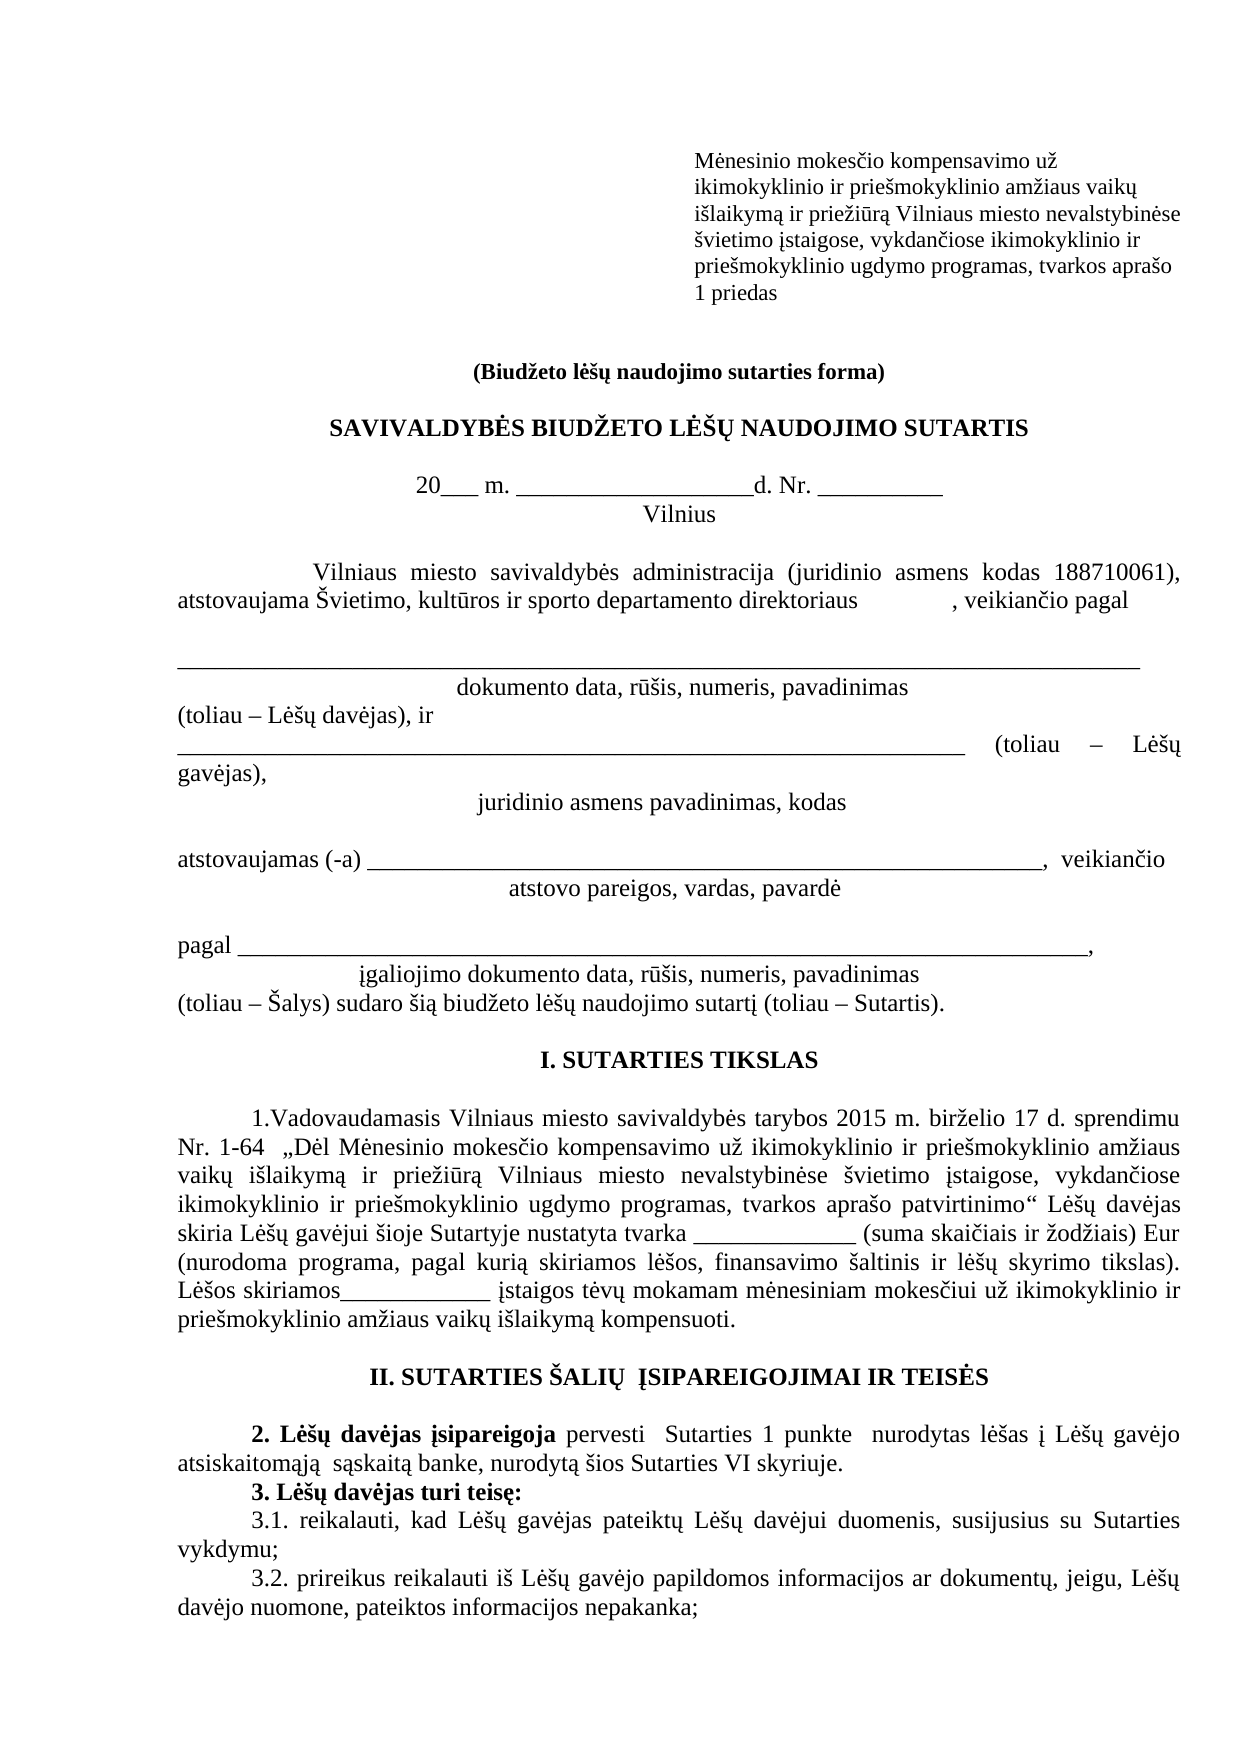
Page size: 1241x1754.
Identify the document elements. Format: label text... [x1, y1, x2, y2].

text Vilniaus miesto savivaldybės administracija (juridinio asmens kodas 188710061), atstovaujama Švietimo, kultūros ir sporto departamento direktoriaus , veikiančio pagal [177, 557, 1181, 614]
text atstovo pareigos, vardas, pavardė [177, 873, 1181, 902]
text _____________________________________________________________________________ [177, 643, 1181, 672]
text Vilnius [177, 499, 1181, 528]
text 3.1. reikalauti, kad Lėšų gavėjas pateiktų Lėšų davėjui duomenis, susijusius su Sutarties vykdymu; [177, 1505, 1181, 1563]
text 1 priedas [694, 279, 1181, 305]
text 3. Lėšų davėjas turi teisę: [177, 1477, 1181, 1505]
text (toliau – Šalys) sudaro šią biudžeto lėšų naudojimo sutartį (toliau – Sutartis). [177, 988, 1181, 1017]
text įgaliojimo dokumento data, rūšis, numeris, pavadinimas [177, 959, 1181, 988]
text 2. Lėšų davėjas įsipareigoja pervesti Sutarties 1 punkte nurodytas lėšas į Lėšų gavėjo atsiskaitomąją sąskaitą banke, nurodytą šios Sutarties VI skyriuje. [177, 1419, 1181, 1477]
text Mėnesinio mokesčio kompensavimo už ikimokyklinio ir priešmokyklinio amžiaus vaikų išlaikymą ir priežiūrą Vilniaus miesto nevalstybinėse švietimo įstaigose, vykdančiose ikimokyklinio ir priešmokyklinio ugdymo programas, tvarkos aprašo [694, 147, 1181, 279]
text II. SUTARTIES ŠALIŲ ĮSIPAREIGOJIMAI IR TEISĖS [177, 1362, 1181, 1390]
text atstovaujamas (-a) ______________________________________________________, veikiančio [177, 844, 1181, 873]
text 3.2. prireikus reikalauti iš Lėšų gavėjo papildomos informacijos ar dokumentų, jeigu, Lėšų davėjo nuomone, pateiktos informacijos nepakanka; [177, 1563, 1181, 1620]
text (toliau – Lėšų davėjas), ir [177, 700, 1181, 729]
text SAVIVALDYBĖS BIUDŽETO LĖŠŲ NAUDOJIMO SUTARTIS [177, 413, 1181, 442]
text 20___ m. ___________________d. Nr. __________ [177, 470, 1181, 499]
text (Biudžeto lėšų naudojimo sutarties forma) [177, 358, 1181, 384]
text pagal ____________________________________________________________________, [177, 930, 1181, 959]
text _______________________________________________________________ (toliau – Lėšų gavėjas), [177, 729, 1181, 787]
text 1.Vadovaudamasis Vilniaus miesto savivaldybės tarybos 2015 m. birželio 17 d. sprendimu Nr. 1-64 „Dėl Mėnesinio mokesčio kompensavimo už ikimokyklinio ir priešmokyklinio amžiaus vaikų išlaikymą ir priežiūrą Vilniaus miesto nevalstybinėse švietimo įstaigose, vykdančiose ikimokyklinio ir priešmokyklinio ugdymo programas, tvarkos aprašo patvirtinimo“ Lėšų davėjas skiria Lėšų gavėjui šioje Sutartyje nustatyta tvarka _____________ (suma skaičiais ir žodžiais) Eur (nurodoma programa, pagal kurią skiriamos lėšos, finansavimo šaltinis ir lėšų skyrimo tikslas). Lėšos skiriamos____________ įstaigos tėvų mokamam mėnesiniam mokesčiui už ikimokyklinio ir priešmokyklinio amžiaus vaikų išlaikymą kompensuoti. [177, 1103, 1181, 1333]
text juridinio asmens pavadinimas, kodas [177, 787, 1181, 815]
text I. SUTARTIES TIKSLAS [177, 1045, 1181, 1074]
text dokumento data, rūšis, numeris, pavadinimas [177, 672, 1181, 700]
